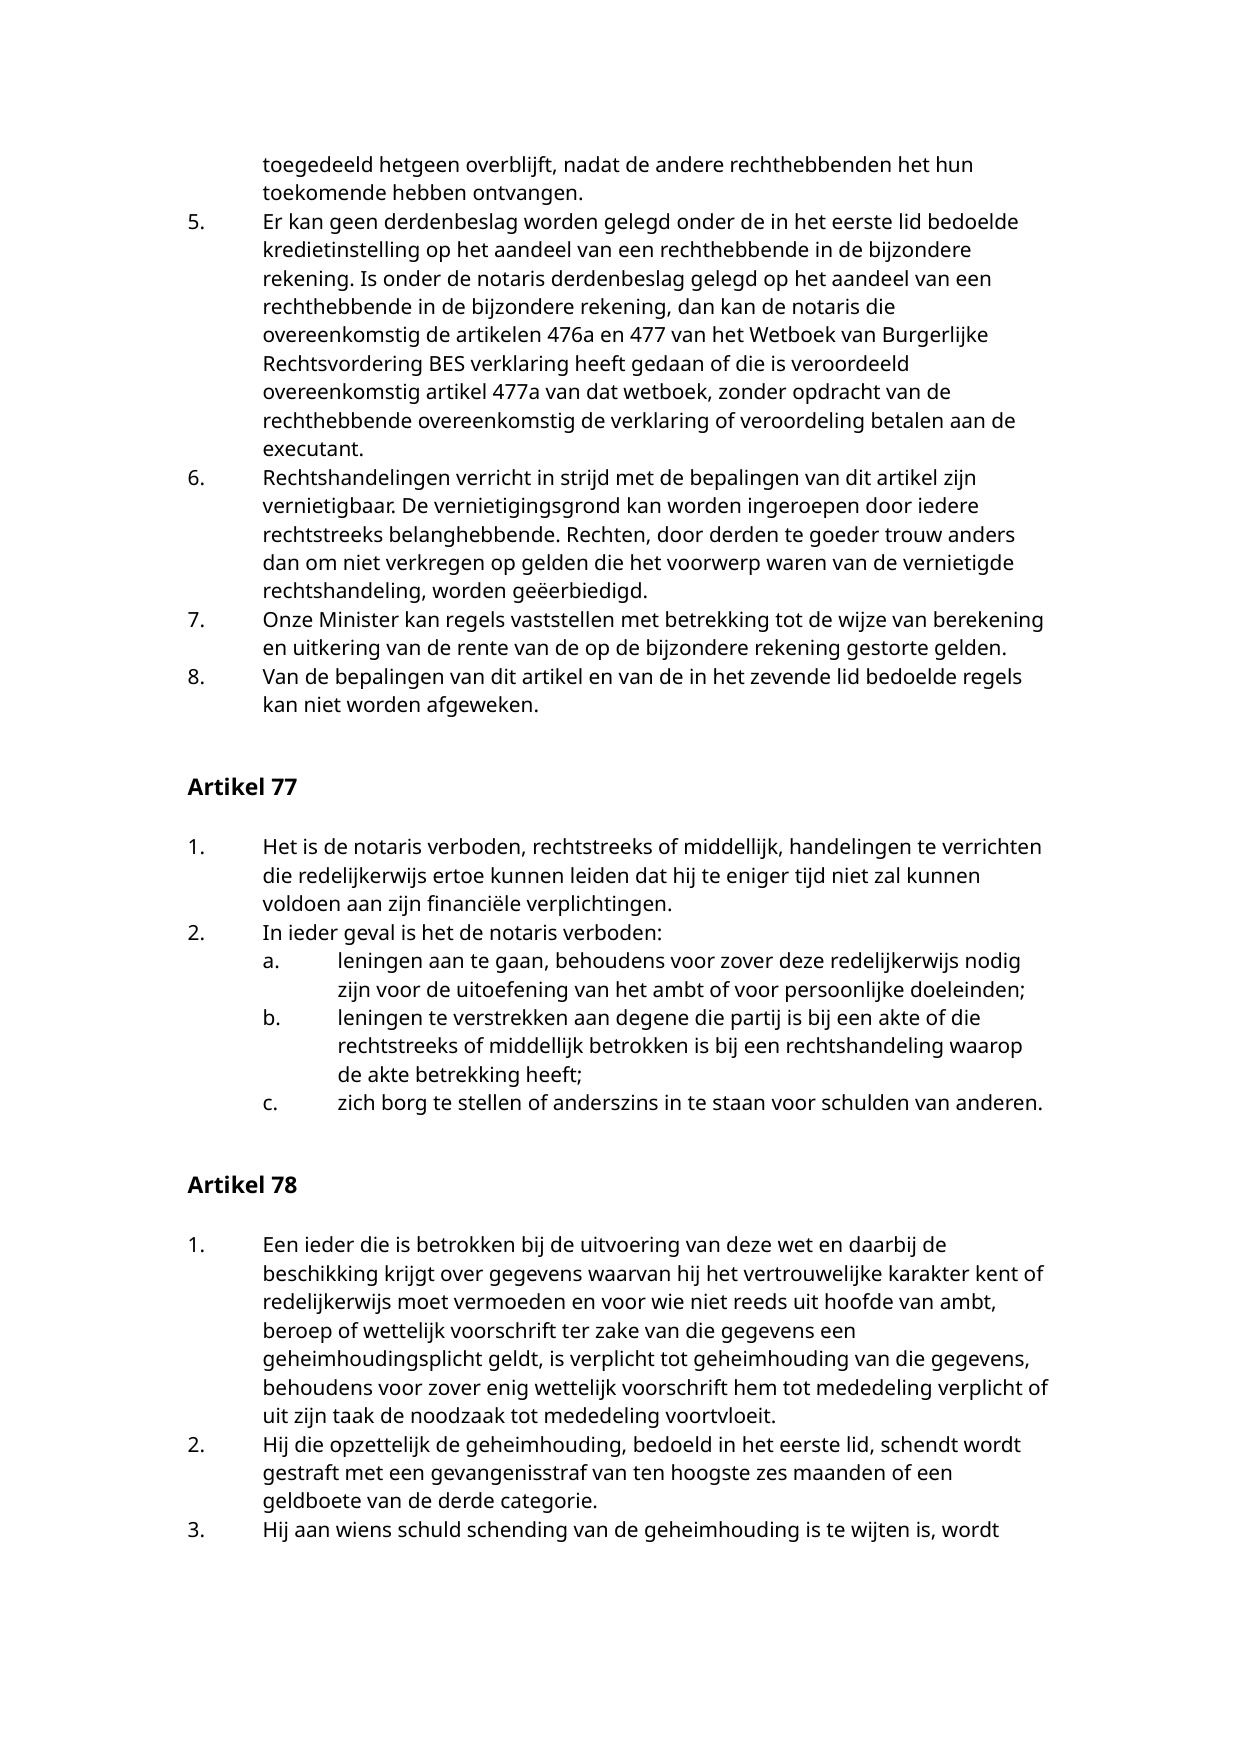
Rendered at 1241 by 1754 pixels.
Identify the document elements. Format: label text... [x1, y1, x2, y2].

list Rechtshandelingen verricht in strijd met de bepalingen van dit artikel zijn vernietigbaar. De vernietigingsgrond kan worden ingeroepen door iedere rechtstreeks belanghebbende. Rechten, door derden te goeder trouw anders dan om niet verkregen op gelden die het voorwerp waren van de vernietigde rechtshandeling, worden geëerbiedigd. [187, 463, 1053, 605]
list leningen te verstrekken aan degene die partij is bij een akte of die rechtstreeks of middellijk betrokken is bij een rechtshandeling waarop de akte betrekking heeft; [262, 1003, 1053, 1088]
list Onze Minister kan regels vaststellen met betrekking tot de wijze van berekening en uitkering van de rente van de op de bijzondere rekening gestorte gelden. [187, 605, 1053, 662]
list toegedeeld hetgeen overblijft, nadat de andere rechthebbenden het hun toekomende hebben ontvangen. [187, 150, 1053, 207]
subtitle Artikel 77 [187, 771, 1053, 802]
list Een ieder die is betrokken bij de uitvoering van deze wet en daarbij de beschikking krijgt over gegevens waarvan hij het vertrouwelijke karakter kent of redelijkerwijs moet vermoeden en voor wie niet reeds uit hoofde van ambt, beroep of wettelijk voorschrift ter zake van die gegevens een geheimhoudingsplicht geldt, is verplicht tot geheimhouding van die gegevens, behoudens voor zover enig wettelijk voorschrift hem tot mededeling verplicht of uit zijn taak de noodzaak tot mededeling voortvloeit. [187, 1231, 1053, 1430]
list Hij die opzettelijk de geheimhouding, bedoeld in het eerste lid, schendt wordt gestraft met een gevangenisstraf van ten hoogste zes maanden of een geldboete van de derde categorie. [187, 1430, 1053, 1515]
list Het is de notaris verboden, rechtstreeks of middellijk, handelingen te verrichten die redelijkerwijs ertoe kunnen leiden dat hij te eniger tijd niet zal kunnen voldoen aan zijn financiële verplichtingen. [187, 832, 1053, 918]
list In ieder geval is het de notaris verboden: [187, 918, 1053, 946]
list Van de bepalingen van dit artikel en van de in het zevende lid bedoelde regels kan niet worden afgeweken. [187, 662, 1053, 719]
list Hij aan wiens schuld schending van de geheimhouding is te wijten is, wordt [187, 1515, 1053, 1543]
list zich borg te stellen of anderszins in te staan voor schulden van anderen. [262, 1088, 1053, 1117]
list leningen aan te gaan, behoudens voor zover deze redelijkerwijs nodig zijn voor de uitoefening van het ambt of voor persoonlijke doeleinden; [262, 946, 1053, 1003]
list Er kan geen derdenbeslag worden gelegd onder de in het eerste lid bedoelde kredietinstelling op het aandeel van een rechthebbende in de bijzondere rekening. Is onder de notaris derdenbeslag gelegd op het aandeel van een rechthebbende in de bijzondere rekening, dan kan de notaris die overeenkomstig de artikelen 476a en 477 van het Wetboek van Burgerlijke Rechtsvordering BES verklaring heeft gedaan of die is veroordeeld overeenkomstig artikel 477a van dat wetboek, zonder opdracht van de rechthebbende overeenkomstig de verklaring of veroordeling betalen aan de executant. [187, 207, 1053, 463]
subtitle Artikel 78 [187, 1169, 1053, 1201]
